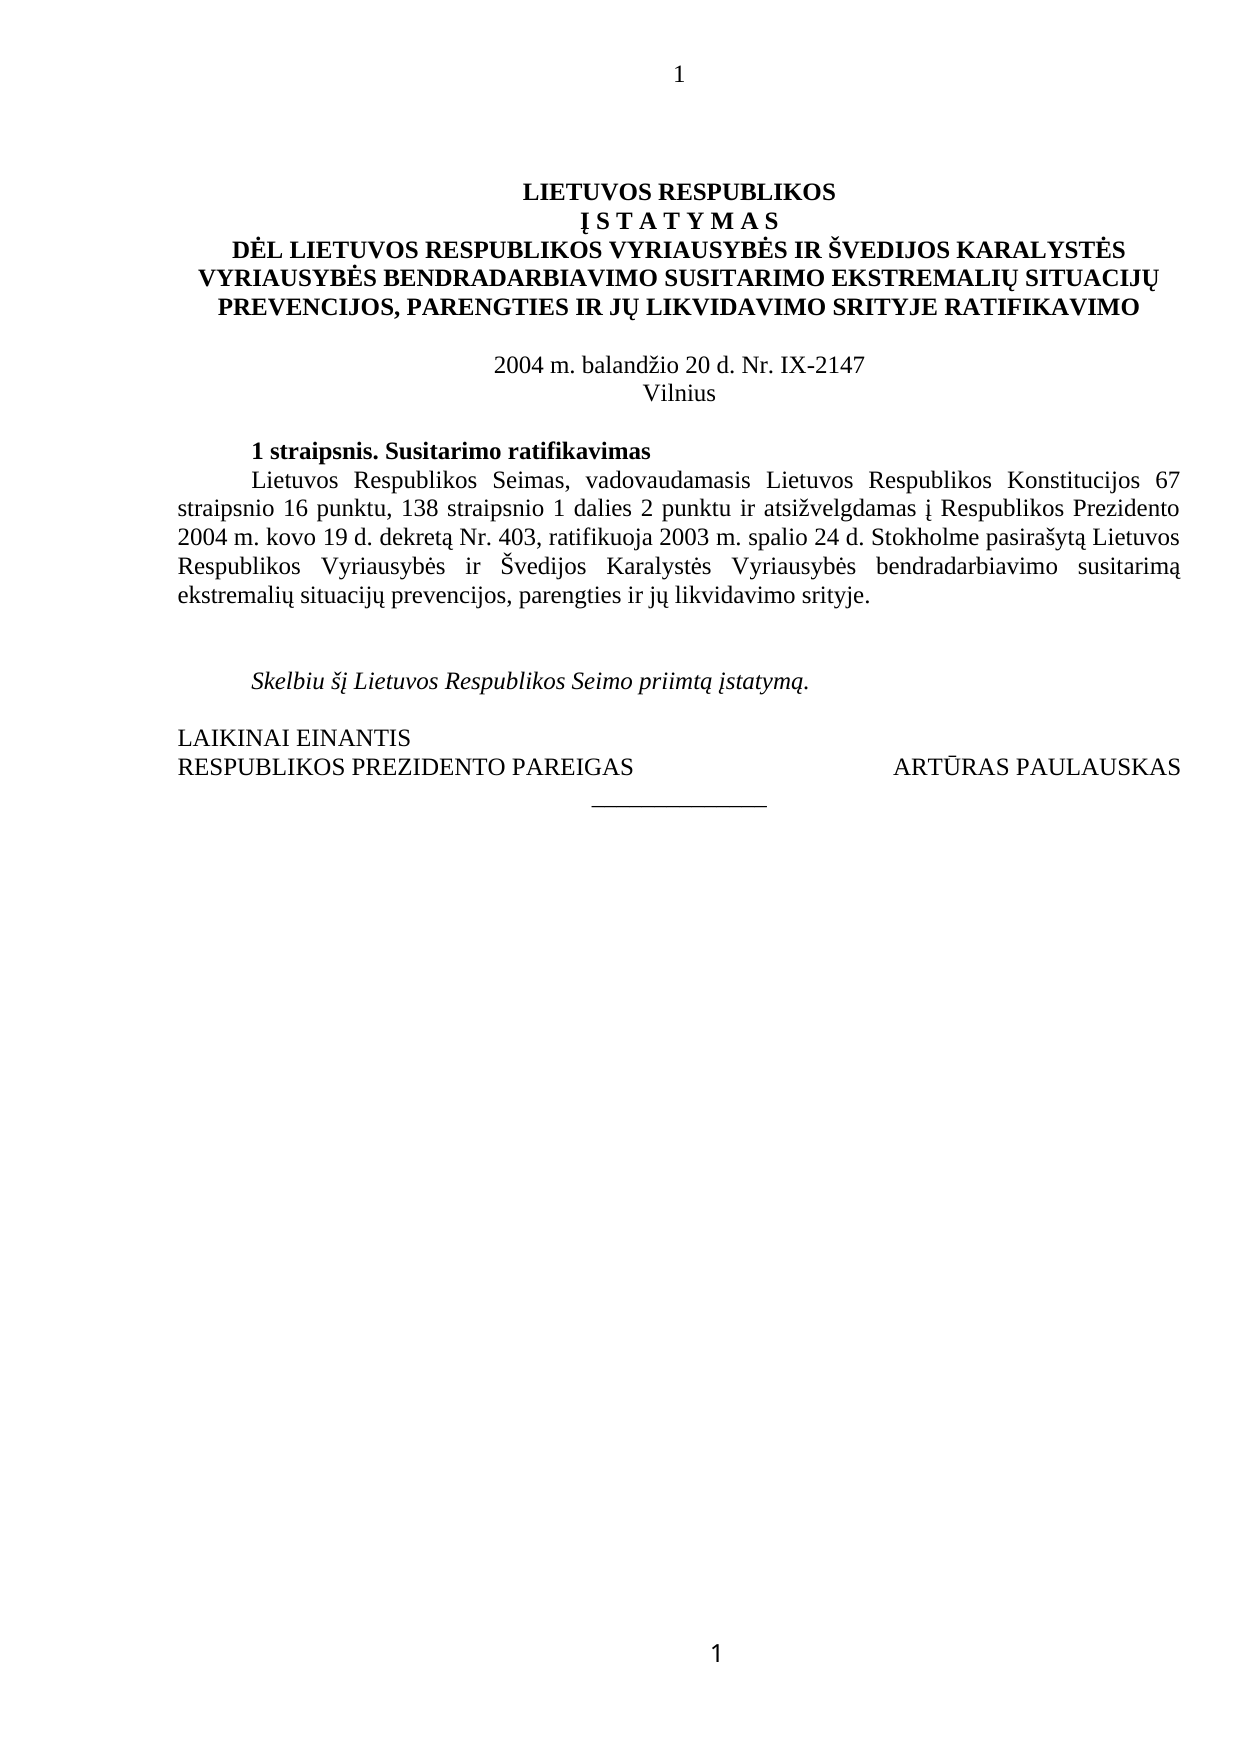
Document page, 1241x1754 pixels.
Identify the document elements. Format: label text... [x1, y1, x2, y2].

text Vilnius [177, 378, 1181, 407]
text DĖL LIETUVOS RESPUBLIKOS VYRIAUSYBĖS IR ŠVEDIJOS KARALYSTĖS VYRIAUSYBĖS BENDRADARBIAVIMO SUSITARIMO EKSTREMALIŲ SITUACIJŲ PREVENCIJOS, PARENGTIES IR JŲ LIKVIDAVIMO SRITYJE RATIFIKAVIMO [177, 235, 1181, 321]
text 1 straipsnis. Susitarimo ratifikavimas [177, 436, 1181, 465]
text ______________ [177, 781, 1181, 810]
text RESPUBLIKOS PREZIDENTO PAREIGAS ARTŪRAS PAULAUSKAS [177, 752, 1181, 781]
text Lietuvos Respublikos Seimas, vadovaudamasis Lietuvos Respublikos Konstitucijos 67 straipsnio 16 punktu, 138 straipsnio 1 dalies 2 punktu ir atsižvelgdamas į Respublikos Prezidento 2004 m. kovo 19 d. dekretą Nr. 403, ratifikuoja 2003 m. spalio 24 d. Stokholme pasirašytą Lietuvos Respublikos Vyriausybės ir Švedijos Karalystės Vyriausybės bendradarbiavimo susitarimą ekstremalių situacijų prevencijos, parengties ir jų likvidavimo srityje. [177, 465, 1181, 608]
text Skelbiu šį Lietuvos Respublikos Seimo priimtą įstatymą. [177, 666, 1181, 695]
text Į S T A T Y M A S [177, 206, 1181, 235]
text LAIKINAI EINANTIS [177, 723, 1181, 752]
text 2004 m. balandžio 20 d. Nr. IX-2147 [177, 350, 1181, 378]
text LIETUVOS RESPUBLIKOS [177, 177, 1181, 206]
